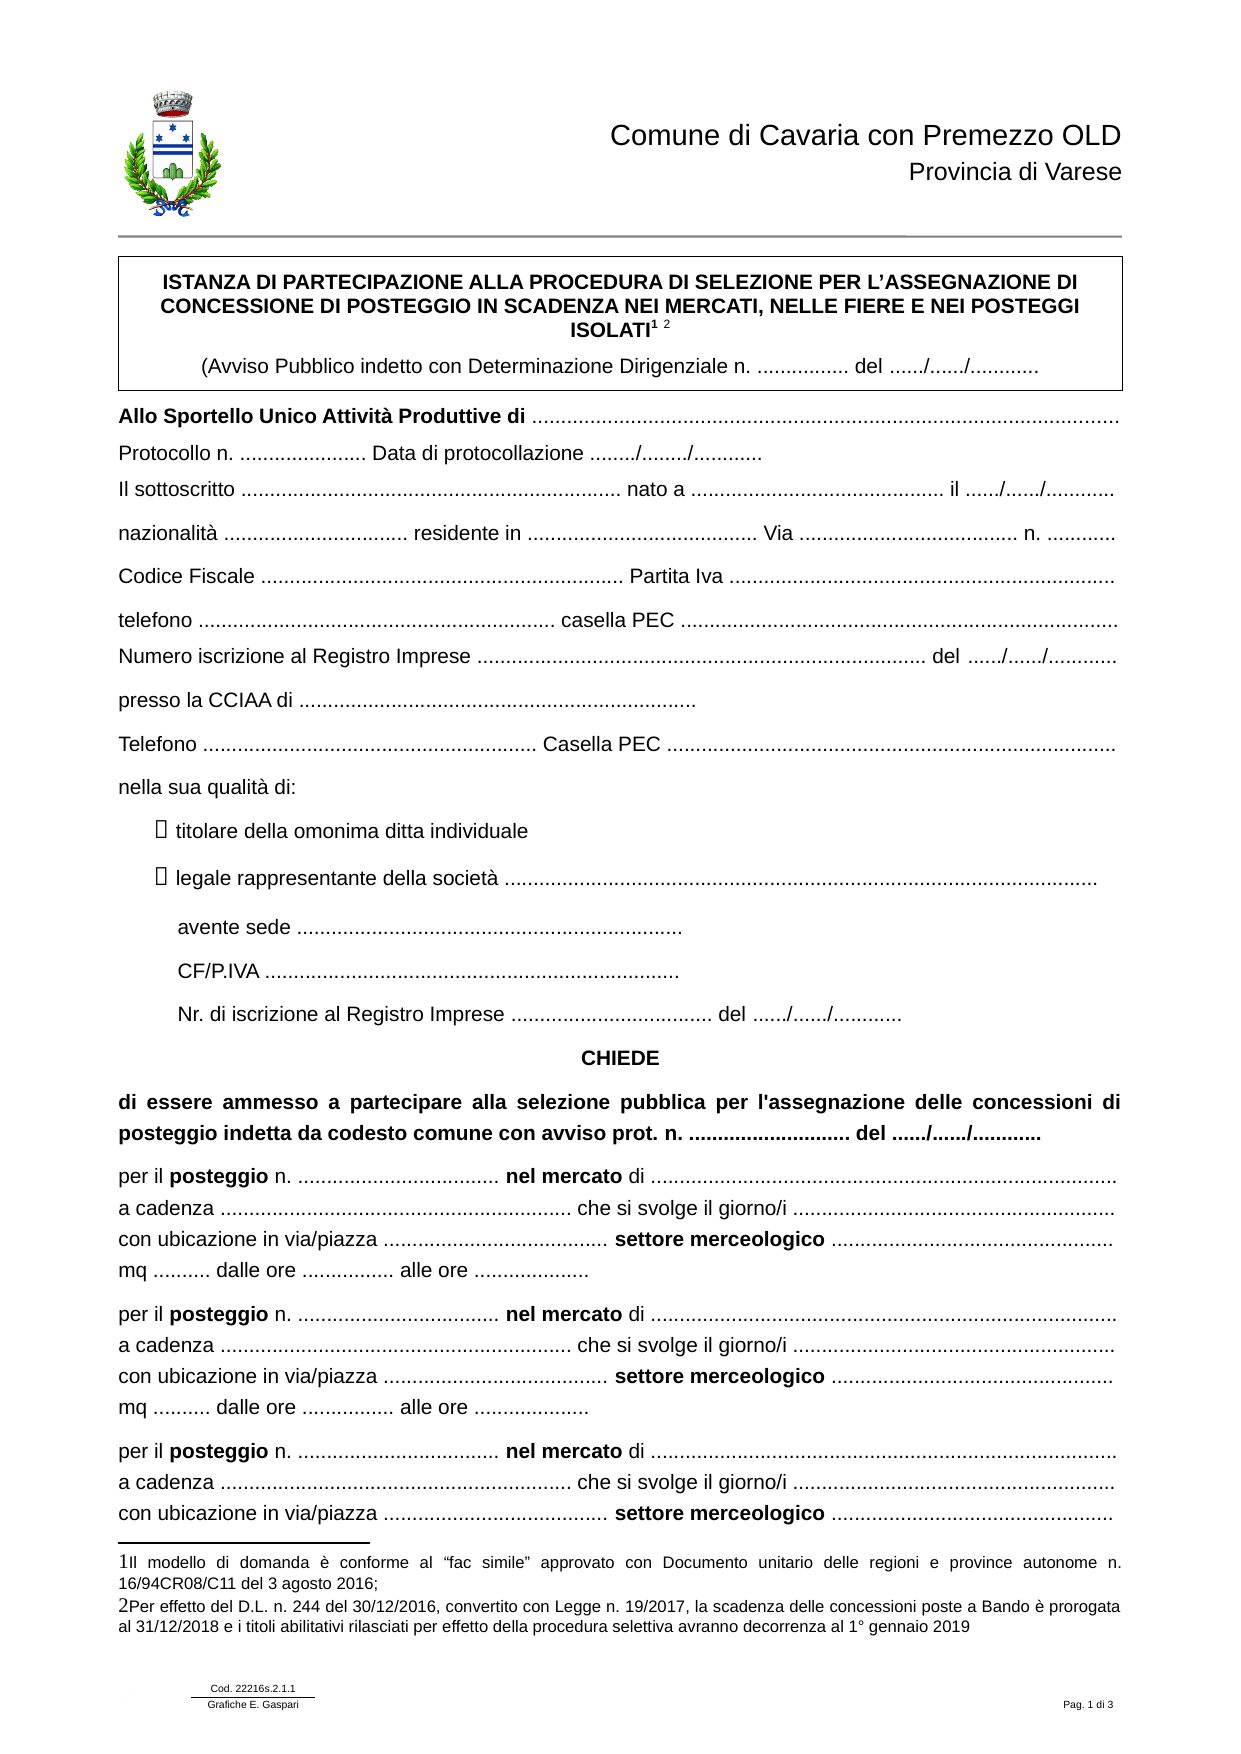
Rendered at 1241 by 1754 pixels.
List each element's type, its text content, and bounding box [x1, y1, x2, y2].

text CF/P.IVA ........................................................................ [177, 958, 1122, 982]
text avente sede ................................................................... [177, 915, 1122, 939]
text Codice Fiscale ............................................................... Partita Iva ................................................................... [118, 564, 1122, 588]
text per il posteggio n. ................................... nel mercato di ................................................................................. a cadenza ............................................................. che si svolge il giorno/i ........................................................ con ubicazione in via/piazza ....................................... settore merceologico ................................................. mq .......... dalle ore ................ alle ore .................... [118, 1164, 1122, 1282]
text nella sua qualità di: [118, 775, 1122, 799]
text Comune di Cavaria con Premezzo OLD [224, 118, 1122, 152]
text per il posteggio n. ................................... nel mercato di ................................................................................. a cadenza ............................................................. che si svolge il giorno/i ........................................................ con ubicazione in via/piazza ....................................... settore merceologico ................................................. [118, 1438, 1122, 1525]
text Allo Sportello Unico Attività Produttive di [118, 404, 1122, 428]
text telefono .............................................................. casella PEC ............................................................................ [118, 608, 1122, 632]
text per il posteggio n. ................................... nel mercato di ................................................................................. a cadenza ............................................................. che si svolge il giorno/i ........................................................ con ubicazione in via/piazza ....................................... settore merceologico ................................................. mq .......... dalle ore ................ alle ore .................... [118, 1301, 1122, 1419]
text presso la CCIAA di ..................................................................... [118, 688, 1122, 712]
text Telefono .......................................................... Casella PEC .............................................................................. [118, 731, 1122, 755]
picture [122, 87, 224, 219]
text Provincia di Varese [224, 157, 1122, 185]
text Numero iscrizione al Registro Imprese .............................................................................. del ....../....../............ [118, 644, 1122, 668]
text di essere ammesso a partecipare alla selezione pubblica per l'assegnazione delle concessioni di posteggio indetta da codesto comune con avviso prot. n. ............................ del ....../....../............ [118, 1089, 1122, 1144]
text  legale rappresentante della società ....................................................................................................... [153, 858, 1122, 892]
table_header ISTANZA DI PARTECIPAZIONE ALLA PROCEDURA DI SELEZIONE PER L’ASSEGNAZIONE DI CONCESSIONE DI POSTEGGIO IN SCADENZA NEI MERCATI, NELLE FIERE E NEI POSTEGGI ISOLATI (Avviso Pubblico indetto con Determinazione Dirigenziale n. ................ del ....../....../............ [119, 257, 1122, 390]
text Il sottoscritto .................................................................. nato a ............................................ il ....../....../............ [118, 477, 1122, 501]
text  titolare della omonima ditta individuale [153, 812, 1122, 846]
text nazionalità ................................ residente in ........................................ Via ...................................... n. ............ [118, 520, 1122, 544]
text Nr. di iscrizione al Registro Imprese ................................... del ....../....../............ [177, 1002, 1122, 1026]
text CHIEDE [118, 1046, 1122, 1070]
text Protocollo n. ...................... Data di protocollazione ......../......../............ [118, 440, 1122, 464]
